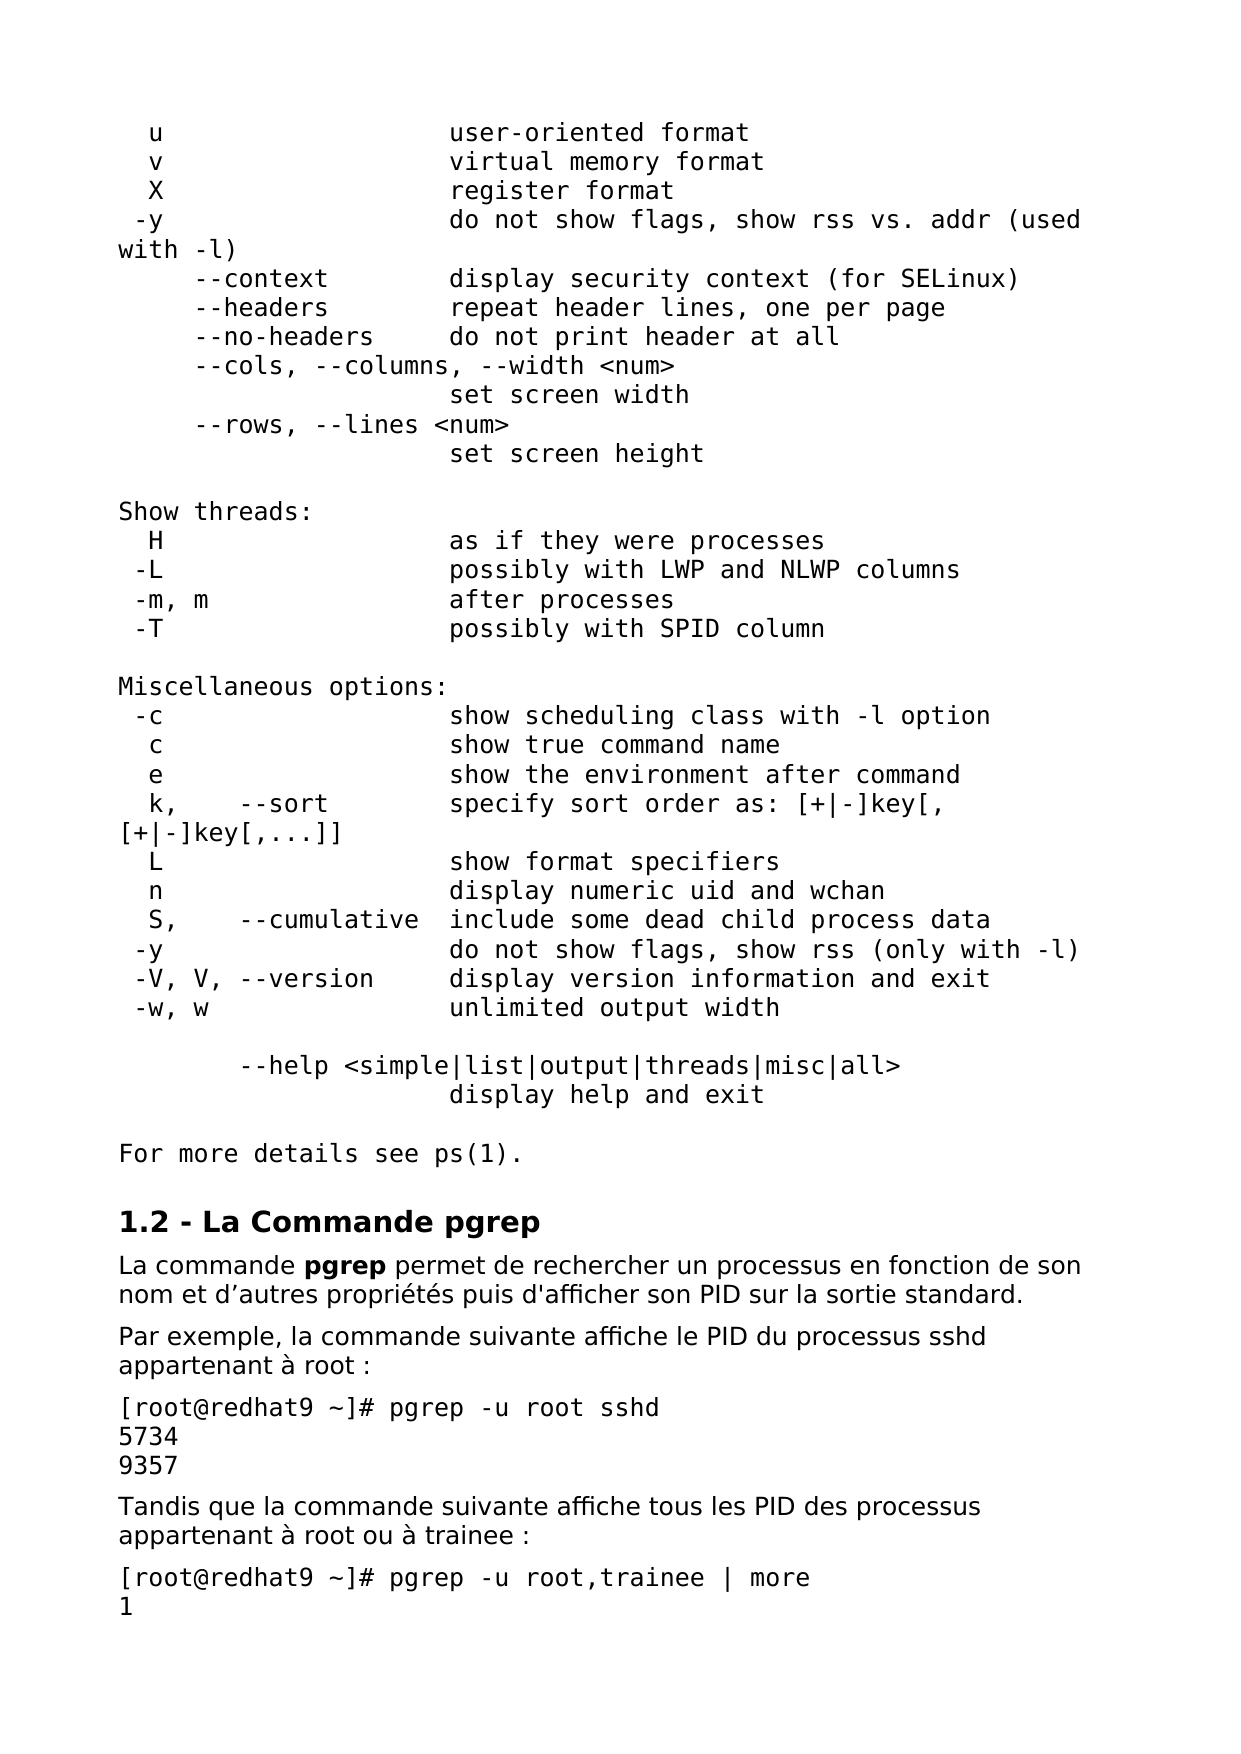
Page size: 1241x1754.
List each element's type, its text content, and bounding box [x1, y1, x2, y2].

text Par exemple, la commande suivante affiche le PID du processus sshd appartenant à root : [118, 1322, 1122, 1381]
text [root@redhat9 ~]# pgrep -u root,trainee | more 1 [118, 1563, 1122, 1621]
text Tandis que la commande suivante affiche tous les PID des processus appartenant à root ou à trainee : [118, 1492, 1122, 1551]
subtitle 1.2 - La Commande pgrep [118, 1205, 1122, 1239]
text La commande pgrep permet de rechercher un processus en fonction de son nom et d’autres propriétés puis d'afficher son PID sur la sortie standard. [118, 1251, 1122, 1310]
text [root@redhat9 ~]# pgrep -u root sshd 5734 9357 [118, 1393, 1122, 1481]
text u user-oriented format v virtual memory format X register format -y do not show flags, show rss vs. addr (used with -l) --context display security context (for SELinux) --headers repeat header lines, one per page --no-headers do not print header at all --cols, --columns, --width <num> set screen width --rows, --lines <num> set screen height Show threads: H as if they were processes -L possibly with LWP and NLWP columns -m, m after processes -T possibly with SPID column Miscellaneous options: -c show scheduling class with -l option c show true command name e show the environment after command k, --sort specify sort order as: [+|-]key[,[+|-]key[,...]] L show format specifiers n display numeric uid and wchan S, --cumulative include some dead child process data -y do not show flags, show rss (only with -l) -V, V, --version display version information and exit -w, w unlimited output width --help <simple|list|output|threads|misc|all> display help and exit For more details see ps(1). [118, 118, 1122, 1168]
